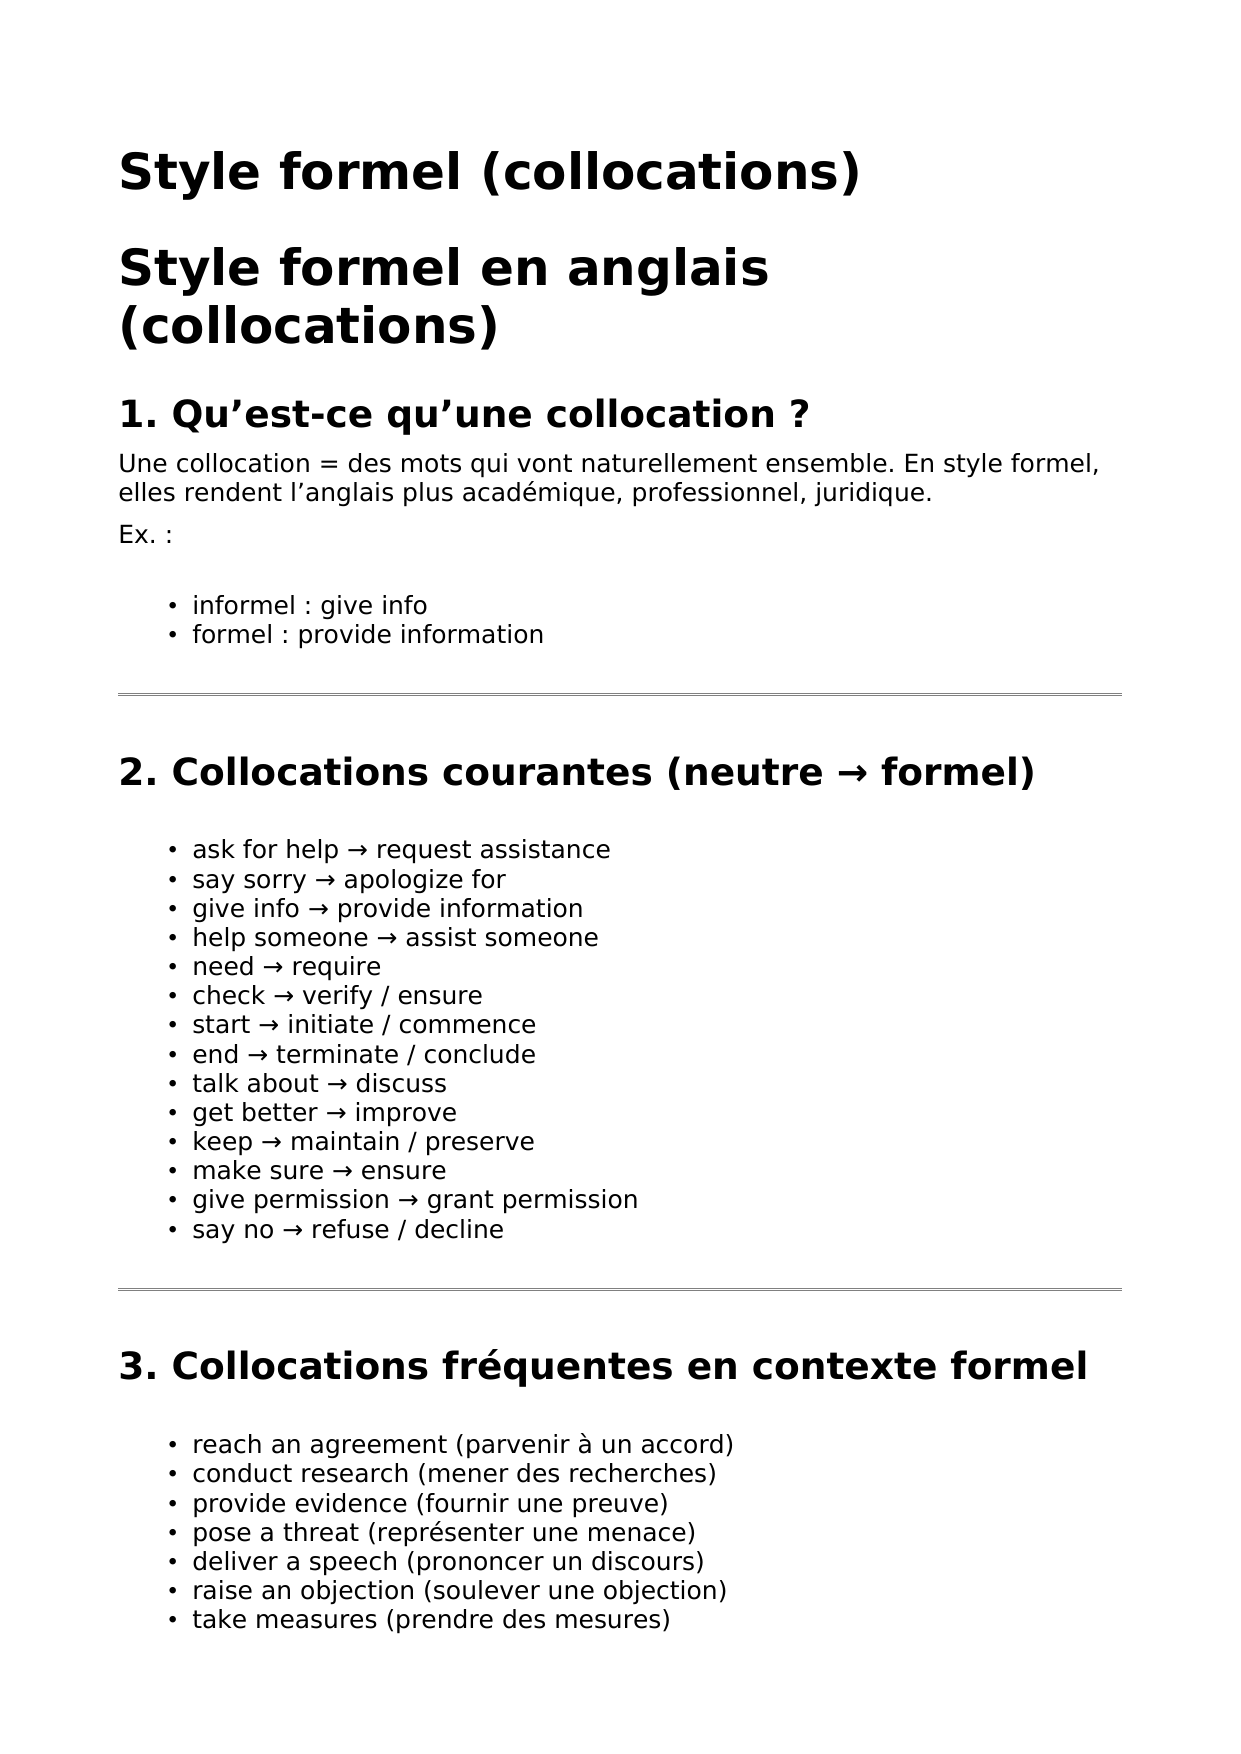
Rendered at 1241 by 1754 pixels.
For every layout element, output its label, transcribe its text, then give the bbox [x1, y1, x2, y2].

list help someone → assist someone [177, 923, 1122, 952]
list provide evidence (fournir une preuve) [177, 1489, 1122, 1518]
list keep → maintain / preserve [177, 1127, 1122, 1157]
list need → require [177, 952, 1122, 982]
list pose a threat (représenter une menace) [177, 1518, 1122, 1547]
list conduct research (mener des recherches) [177, 1460, 1122, 1489]
list get better → improve [177, 1098, 1122, 1127]
list say no → refuse / decline [177, 1215, 1122, 1244]
list informel : give info [177, 591, 1122, 620]
list say sorry → apologize for [177, 865, 1122, 894]
list give info → provide information [177, 894, 1122, 923]
list take measures (prendre des mesures) [177, 1606, 1122, 1635]
list ask for help → request assistance [177, 836, 1122, 865]
subtitle 3. Collocations fréquentes en contexte formel [118, 1345, 1122, 1388]
subtitle 2. Collocations courantes (neutre → formel) [118, 750, 1122, 794]
list start → initiate / commence [177, 1011, 1122, 1040]
list talk about → discuss [177, 1069, 1122, 1098]
subtitle 1. Qu’est-ce qu’une collocation ? [118, 393, 1122, 436]
text Une collocation = des mots qui vont naturellement ensemble. En style formel, elles rendent l’anglais plus académique, professionnel, juridique. [118, 449, 1122, 507]
list formel : provide information [177, 620, 1122, 649]
list reach an agreement (parvenir à un accord) [177, 1431, 1122, 1460]
list check → verify / ensure [177, 982, 1122, 1011]
list deliver a speech (prononcer un discours) [177, 1547, 1122, 1576]
text Ex. : [118, 520, 1122, 549]
subtitle Style formel en anglais (collocations) [118, 239, 1122, 355]
list give permission → grant permission [177, 1186, 1122, 1215]
list raise an objection (soulever une objection) [177, 1576, 1122, 1606]
list make sure → ensure [177, 1157, 1122, 1186]
list end → terminate / conclude [177, 1040, 1122, 1069]
subtitle Style formel (collocations) [118, 143, 1122, 201]
